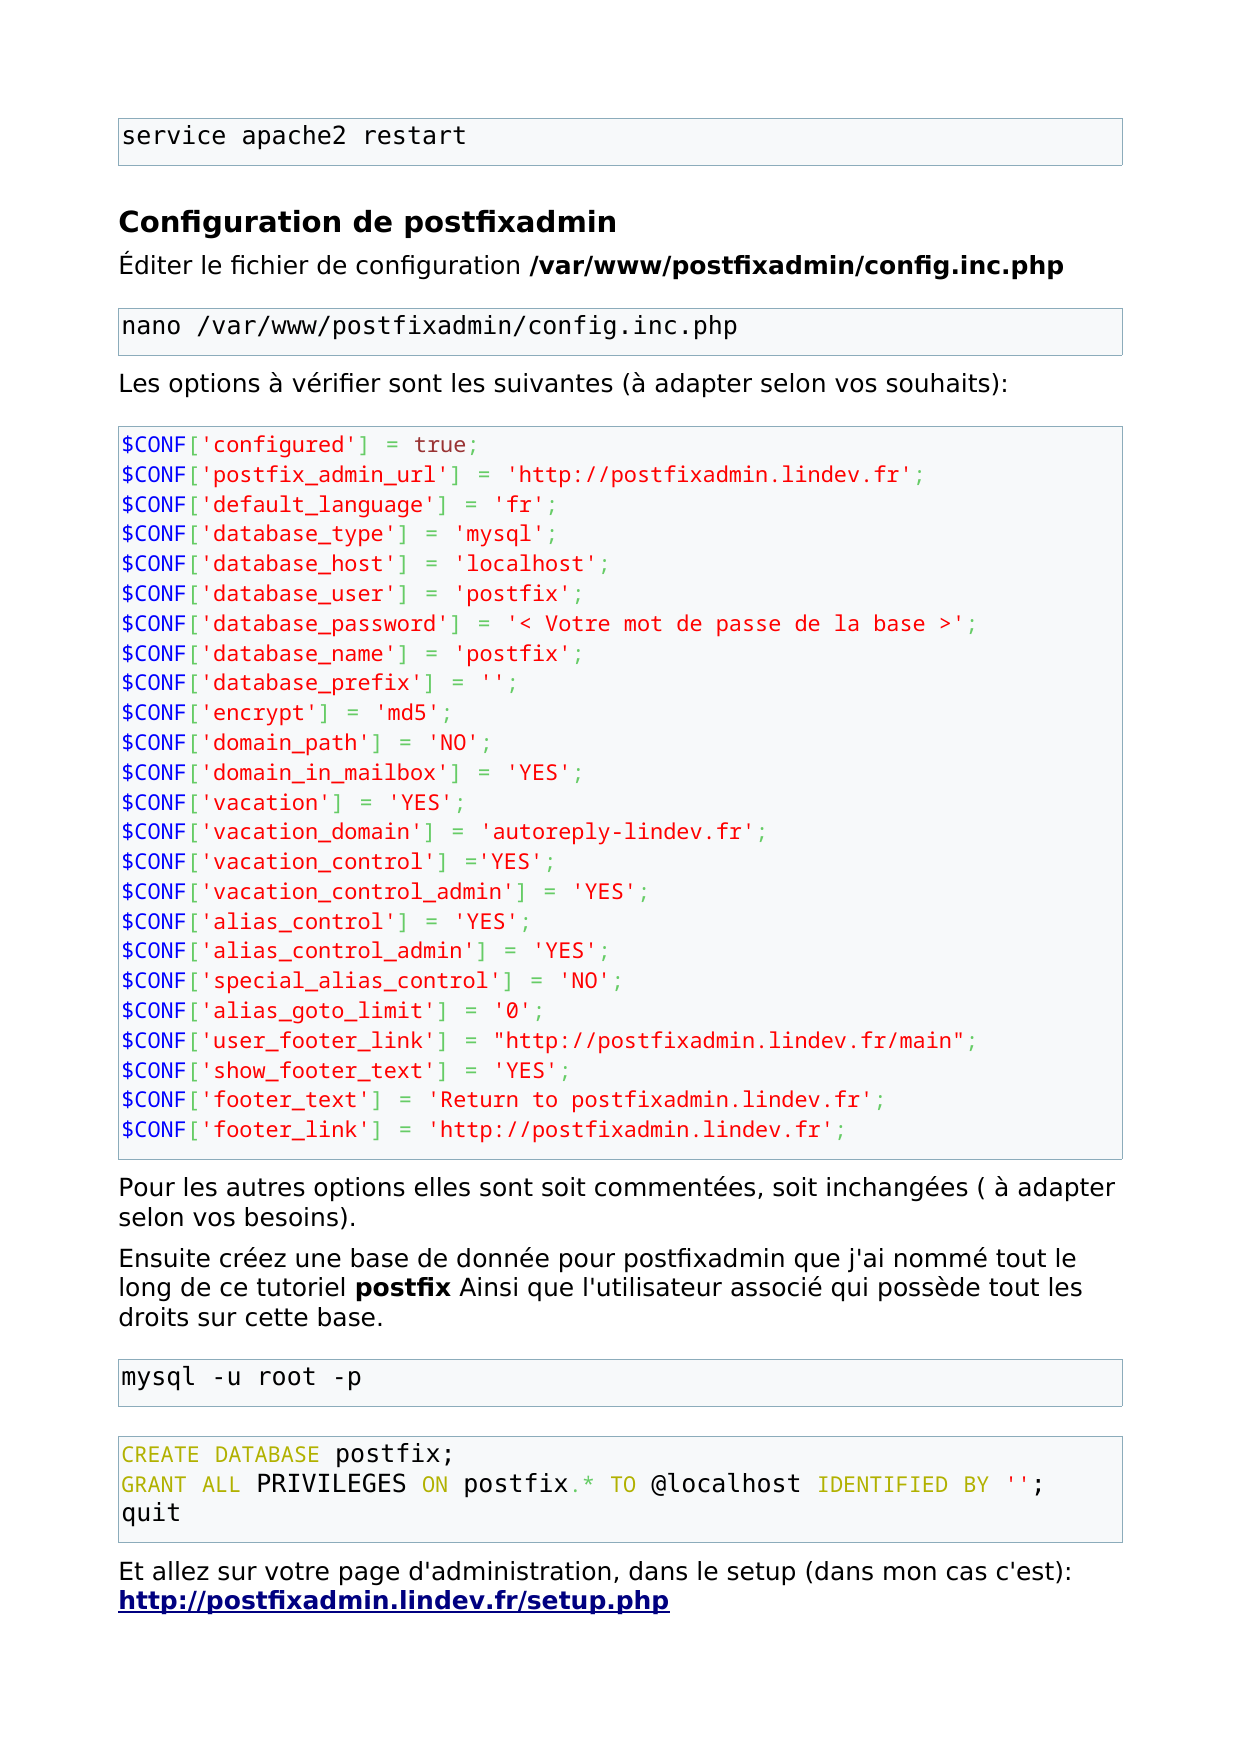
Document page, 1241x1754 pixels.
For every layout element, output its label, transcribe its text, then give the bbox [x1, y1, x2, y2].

text Et allez sur votre page d'administration, dans le setup (dans mon cas c'est): http://postfixadmin.lindev.fr/setup.php [118, 1557, 1122, 1616]
text Pour les autres options elles sont soit commentées, soit inchangées ( à adapter selon vos besoins). [118, 1174, 1122, 1232]
table_header nano /var/www/postfixadmin/config.inc.php [119, 309, 1122, 355]
text Ensuite créez une base de donnée pour postfixadmin que j'ai nommé tout le long de ce tutoriel postfix Ainsi que l'utilisateur associé qui possède tout les droits sur cette base. [118, 1244, 1122, 1332]
table_header mysql -u root -p [119, 1360, 1122, 1406]
table_header $CONF['configured'] = true; $CONF['postfix_admin_url'] = 'http://postfixadmin.lindev.fr'; $CONF['default_language'] = 'fr'; $CONF['database_type'] = 'mysql'; $CONF['database_host'] = 'localhost'; $CONF['database_user'] = 'postfix'; $CONF['database_password'] = '< Votre mot de passe de la base >'; $CONF['database_name'] = 'postfix'; $CONF['database_prefix'] = ''; $CONF['encrypt'] = 'md5'; $CONF['domain_path'] = 'NO'; $CONF['domain_in_mailbox'] = 'YES'; $CONF['vacation'] = 'YES'; $CONF['vacation_domain'] = 'autoreply-lindev.fr'; $CONF['vacation_control'] ='YES'; $CONF['vacation_control_admin'] = 'YES'; $CONF['alias_control'] = 'YES'; $CONF['alias_control_admin'] = 'YES'; $CONF['special_alias_control'] = 'NO'; $CONF['alias_goto_limit'] = '0'; $CONF['user_footer_link'] = "http://postfixadmin.lindev.fr/main"; $CONF['show_footer_text'] = 'YES'; $CONF['footer_text'] = 'Return to postfixadmin.lindev.fr'; $CONF['footer_link'] = 'http://postfixadmin.lindev.fr'; [119, 427, 1122, 1159]
table_header CREATE DATABASE postfix; GRANT ALL PRIVILEGES ON postfix.* TO @localhost IDENTIFIED BY ''; quit [119, 1437, 1122, 1542]
text Les options à vérifier sont les suivantes (à adapter selon vos souhaits): [118, 369, 1122, 399]
table_header service apache2 restart [119, 119, 1122, 165]
subtitle Configuration de postfixadmin [118, 205, 1122, 239]
text Éditer le fichier de configuration /var/www/postfixadmin/config.inc.php [118, 251, 1122, 281]
